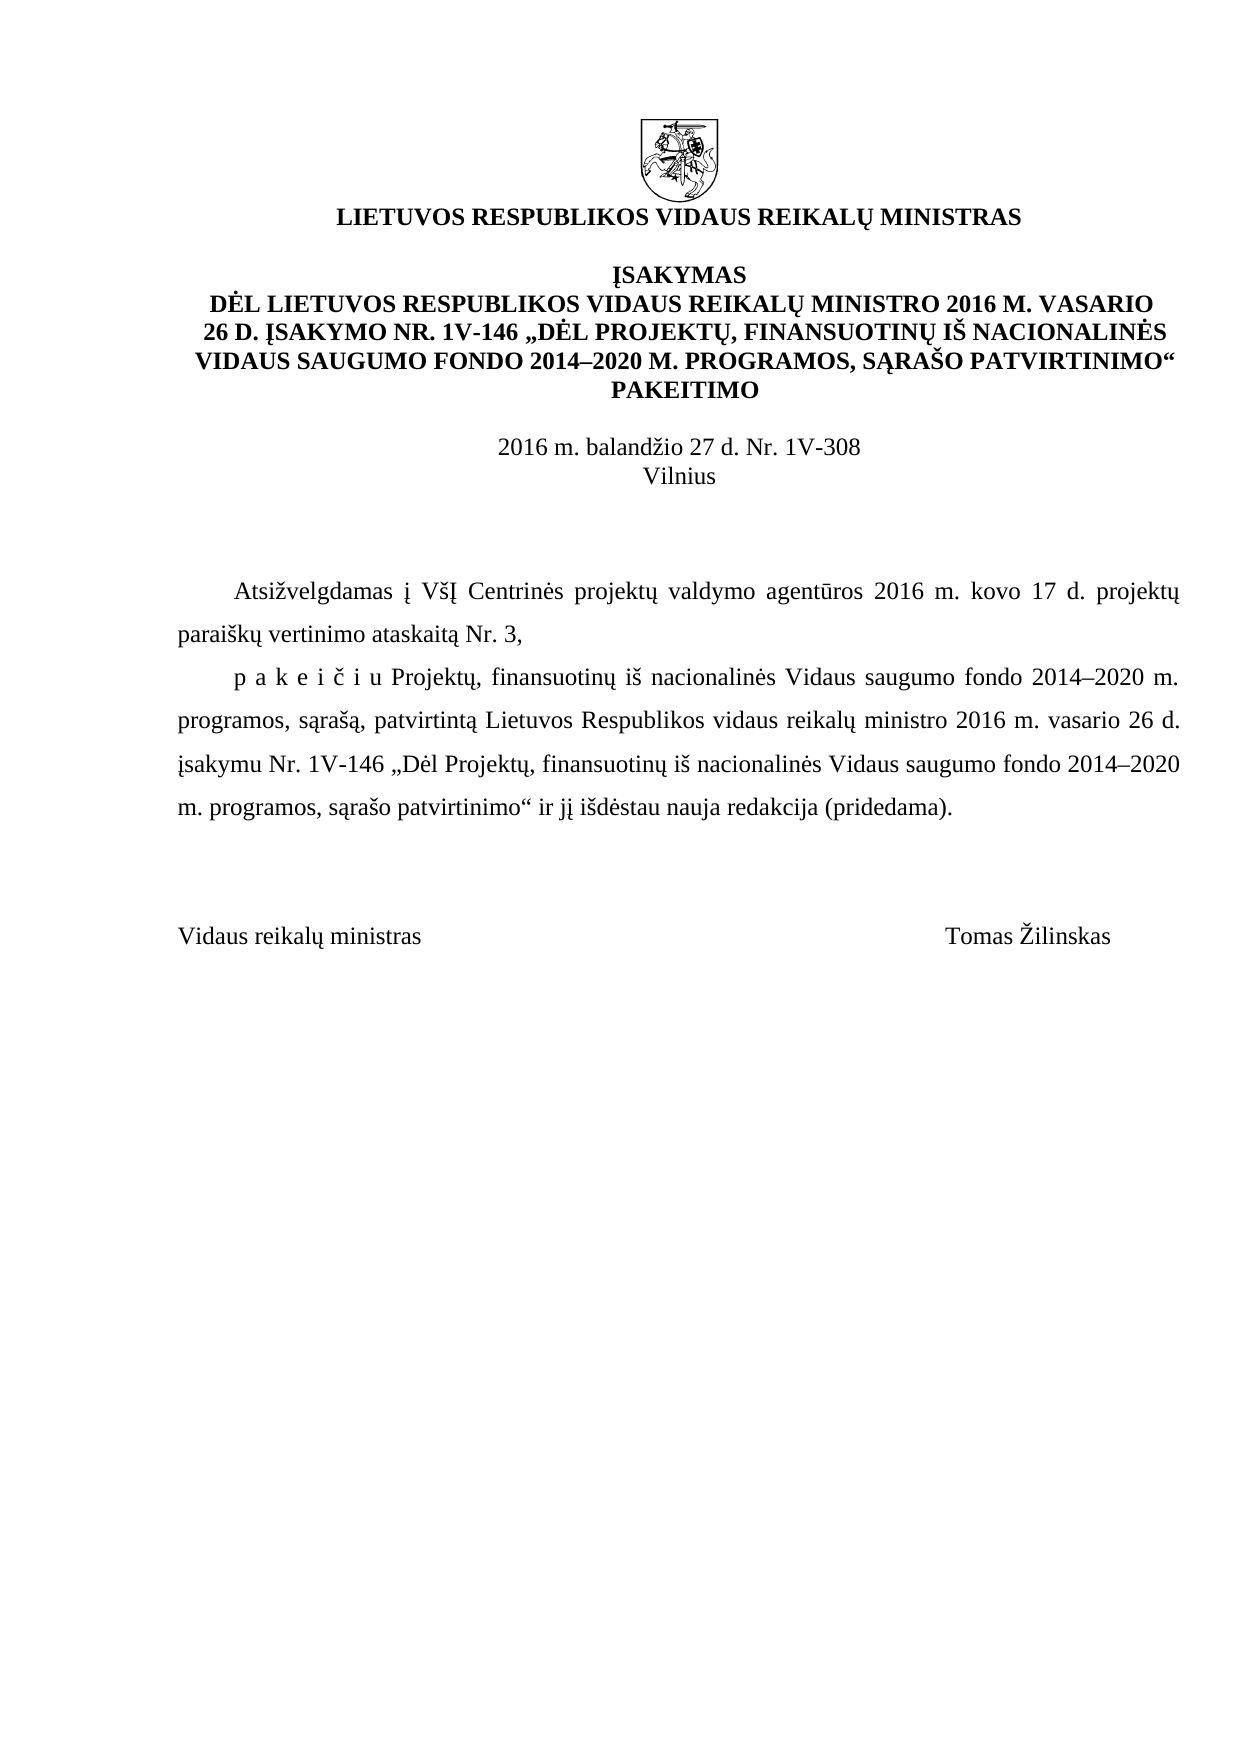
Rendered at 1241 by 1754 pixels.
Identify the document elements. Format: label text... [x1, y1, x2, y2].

text DĖL LIETUVOS RESPUBLIKOS VIDAUS REIKALŲ MINISTRO 2016 M. VASARIO 26 D. ĮSAKYMO NR. 1V-146 „DĖL PROJEKTŲ, FINANSUOTINŲ IŠ NACIONALINĖS VIDAUS SAUGUMO FONDO 2014–2020 M. PROGRAMOS, sąrašo patvirtinimo“ PAKEITIMO [189, 289, 1181, 404]
text Vidaus reikalų ministras Tomas Žilinskas [177, 921, 1181, 950]
text 2016 m. balandžio 27 d. Nr. 1V-308 [177, 432, 1181, 461]
text Atsižvelgdamas į VšĮ Centrinės projektų valdymo agentūros 2016 m. kovo 17 d. projektų paraiškų vertinimo ataskaitą Nr. 3, [177, 576, 1181, 648]
text ĮSAKYMAS [177, 260, 1181, 289]
text Vilnius [177, 461, 1181, 490]
text p a k e i č i u Projektų, finansuotinų iš nacionalinės Vidaus saugumo fondo 2014–2020 m. programos, sąrašą, patvirtintą Lietuvos Respublikos vidaus reikalų ministro 2016 m. vasario 26 d. įsakymu Nr. 1V-146 „Dėl Projektų, finansuotinų iš nacionalinės Vidaus saugumo fondo 2014–2020 m. programos, sąrašo patvirtinimo“ ir jį išdėstau nauja redakcija (pridedama). [177, 662, 1181, 821]
text LIETUVOS RESPUBLIKOS VIDAUS REIKALŲ MINISTRAS [177, 202, 1181, 231]
